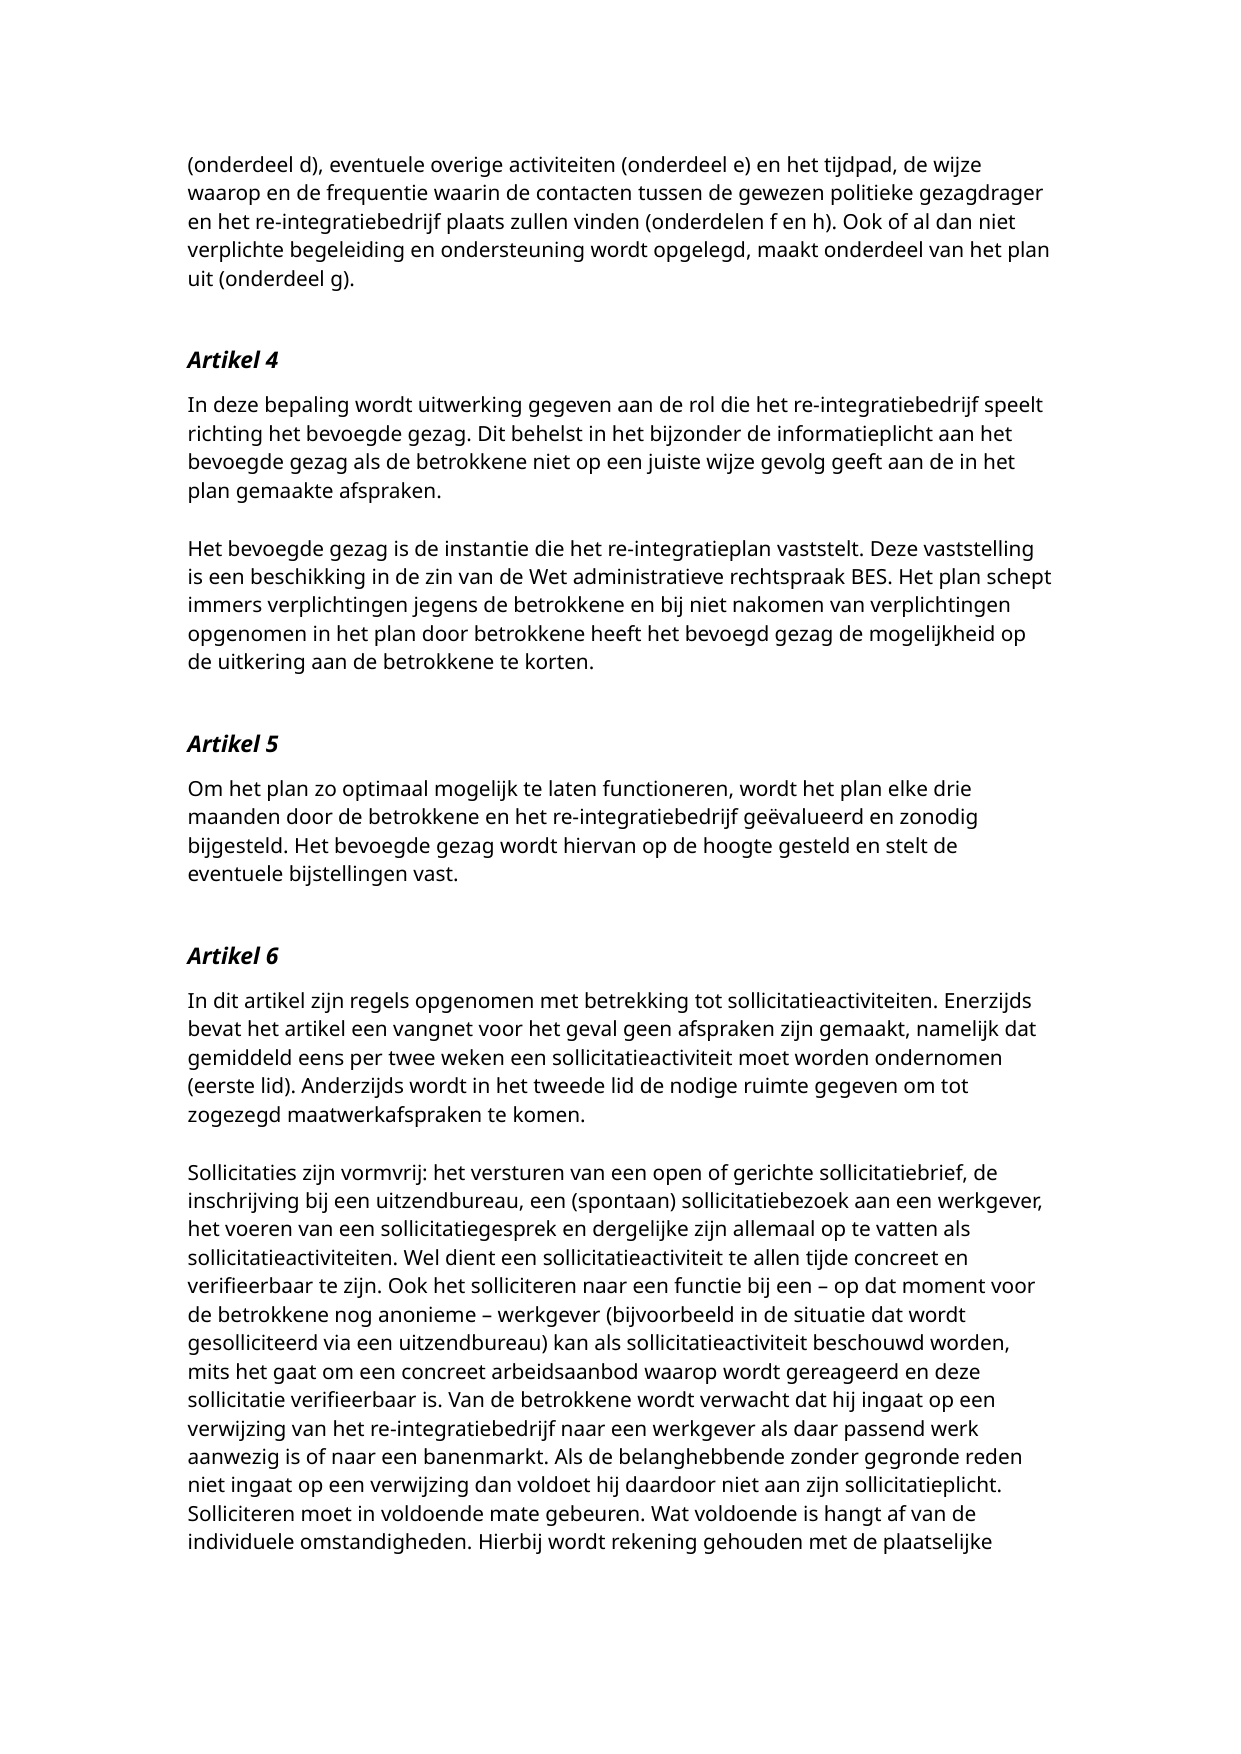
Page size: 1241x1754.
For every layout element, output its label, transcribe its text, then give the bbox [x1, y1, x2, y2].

subtitle Artikel 4 [187, 344, 1053, 375]
subtitle Artikel 6 [187, 940, 1053, 971]
text Om het plan zo optimaal mogelijk te laten functioneren, wordt het plan elke drie maanden door de betrokkene en het re-integratiebedrijf geëvalueerd en zonodig bijgesteld. Het bevoegde gezag wordt hiervan op de hoogte gesteld en stelt de eventuele bijstellingen vast. [187, 774, 1053, 888]
text In deze bepaling wordt uitwerking gegeven aan de rol die het re-integratiebedrijf speelt richting het bevoegde gezag. Dit behelst in het bijzonder de informatieplicht aan het bevoegde gezag als de betrokkene niet op een juiste wijze gevolg geeft aan de in het plan gemaakte afspraken. [187, 390, 1053, 504]
text (onderdeel d), eventuele overige activiteiten (onderdeel e) en het tijdpad, de wijze waarop en de frequentie waarin de contacten tussen de gewezen politieke gezagdrager en het re-integratiebedrijf plaats zullen vinden (onderdelen f en h). Ook of al dan niet verplichte begeleiding en ondersteuning wordt opgelegd, maakt onderdeel van het plan uit (onderdeel g). [187, 150, 1053, 292]
subtitle Artikel 5 [187, 728, 1053, 759]
text Sollicitaties zijn vormvrij: het versturen van een open of gerichte sollicitatiebrief, de inschrijving bij een uitzendbureau, een (spontaan) sollicitatiebezoek aan een werkgever, het voeren van een sollicitatiegesprek en dergelijke zijn allemaal op te vatten als sollicitatieactiviteiten. Wel dient een sollicitatieactiviteit te allen tijde concreet en verifieerbaar te zijn. Ook het solliciteren naar een functie bij een – op dat moment voor de betrokkene nog anonieme – werkgever (bijvoorbeeld in de situatie dat wordt gesolliciteerd via een uitzendbureau) kan als sollicitatieactiviteit beschouwd worden, mits het gaat om een concreet arbeidsaanbod waarop wordt gereageerd en deze sollicitatie verifieerbaar is. Van de betrokkene wordt verwacht dat hij ingaat op een verwijzing van het re-integratiebedrijf naar een werkgever als daar passend werk aanwezig is of naar een banenmarkt. Als de belanghebbende zonder gegronde reden niet ingaat op een verwijzing dan voldoet hij daardoor niet aan zijn sollicitatieplicht. [187, 1158, 1053, 1499]
text In dit artikel zijn regels opgenomen met betrekking tot sollicitatieactiviteiten. Enerzijds bevat het artikel een vangnet voor het geval geen afspraken zijn gemaakt, namelijk dat gemiddeld eens per twee weken een sollicitatieactiviteit moet worden ondernomen (eerste lid). Anderzijds wordt in het tweede lid de nodige ruimte gegeven om tot zogezegd maatwerkafspraken te komen. [187, 986, 1053, 1128]
text Solliciteren moet in voldoende mate gebeuren. Wat voldoende is hangt af van de individuele omstandigheden. Hierbij wordt rekening gehouden met de plaatselijke [187, 1499, 1053, 1556]
text Het bevoegde gezag is de instantie die het re-integratieplan vaststelt. Deze vaststelling is een beschikking in de zin van de Wet administratieve rechtspraak BES. Het plan schept immers verplichtingen jegens de betrokkene en bij niet nakomen van verplichtingen opgenomen in het plan door betrokkene heeft het bevoegd gezag de mogelijkheid op de uitkering aan de betrokkene te korten. [187, 534, 1053, 676]
